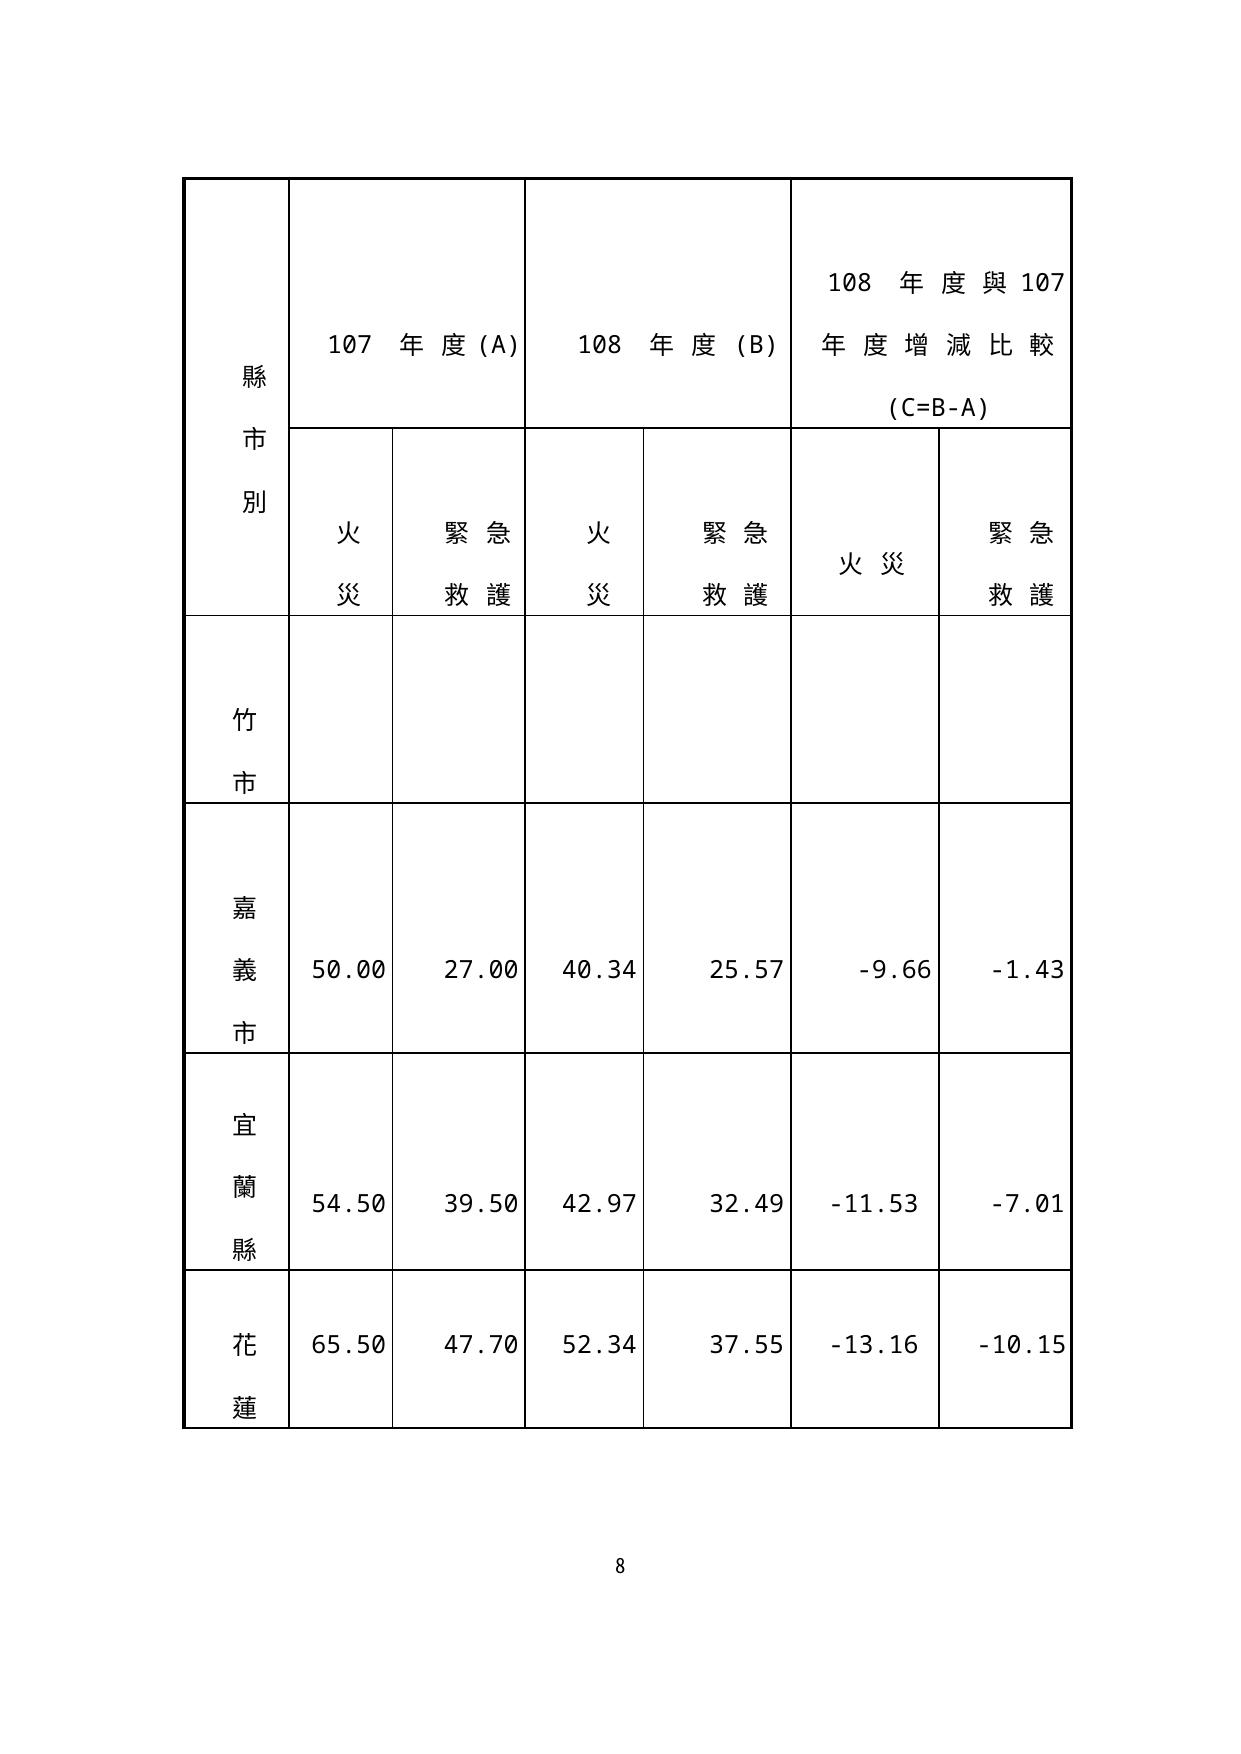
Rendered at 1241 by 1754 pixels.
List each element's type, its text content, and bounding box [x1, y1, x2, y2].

table_cell -13.16 [792, 1271, 938, 1427]
table_cell -11.53 [792, 1054, 938, 1269]
table_cell [290, 616, 392, 802]
table_cell 50.00 [290, 804, 392, 1052]
table_cell 花蓮 [186, 1271, 288, 1427]
table_cell 47.70 [393, 1271, 524, 1427]
table_header 108年度與107年度增減比較(C=B-A) [792, 180, 1070, 427]
table_cell -1.43 [940, 804, 1070, 1052]
table_cell [393, 616, 524, 802]
table_cell 32.49 [644, 1054, 790, 1269]
table_cell 37.55 [644, 1271, 790, 1427]
table_header 縣市別 [186, 180, 288, 615]
table_cell 65.50 [290, 1271, 392, 1427]
table_cell [940, 616, 1070, 802]
table_cell 緊急救護 [940, 429, 1070, 615]
table_cell 54.50 [290, 1054, 392, 1269]
table_cell [644, 616, 790, 802]
table_cell 火災 [290, 429, 392, 615]
table_cell [526, 616, 643, 802]
table_cell 火災 [526, 429, 643, 615]
table_cell 39.50 [393, 1054, 524, 1269]
table_cell -9.66 [792, 804, 938, 1052]
table_cell -7.01 [940, 1054, 1070, 1269]
table_cell 緊急救護 [393, 429, 524, 615]
table_cell 嘉義市 [186, 804, 288, 1052]
table_cell 40.34 [526, 804, 643, 1052]
table_cell 27.00 [393, 804, 524, 1052]
table_cell -10.15 [940, 1271, 1070, 1427]
table_cell [792, 616, 938, 802]
table_cell 42.97 [526, 1054, 643, 1269]
table_header 107年度(A) [290, 180, 524, 427]
table_cell 緊急救護 [644, 429, 790, 615]
table_header 108年度(B) [526, 180, 790, 427]
table_cell 竹市 [186, 616, 288, 802]
table_cell 火災 [792, 429, 938, 615]
table_cell 52.34 [526, 1271, 643, 1427]
table_cell 25.57 [644, 804, 790, 1052]
table_cell 宜蘭縣 [186, 1054, 288, 1269]
